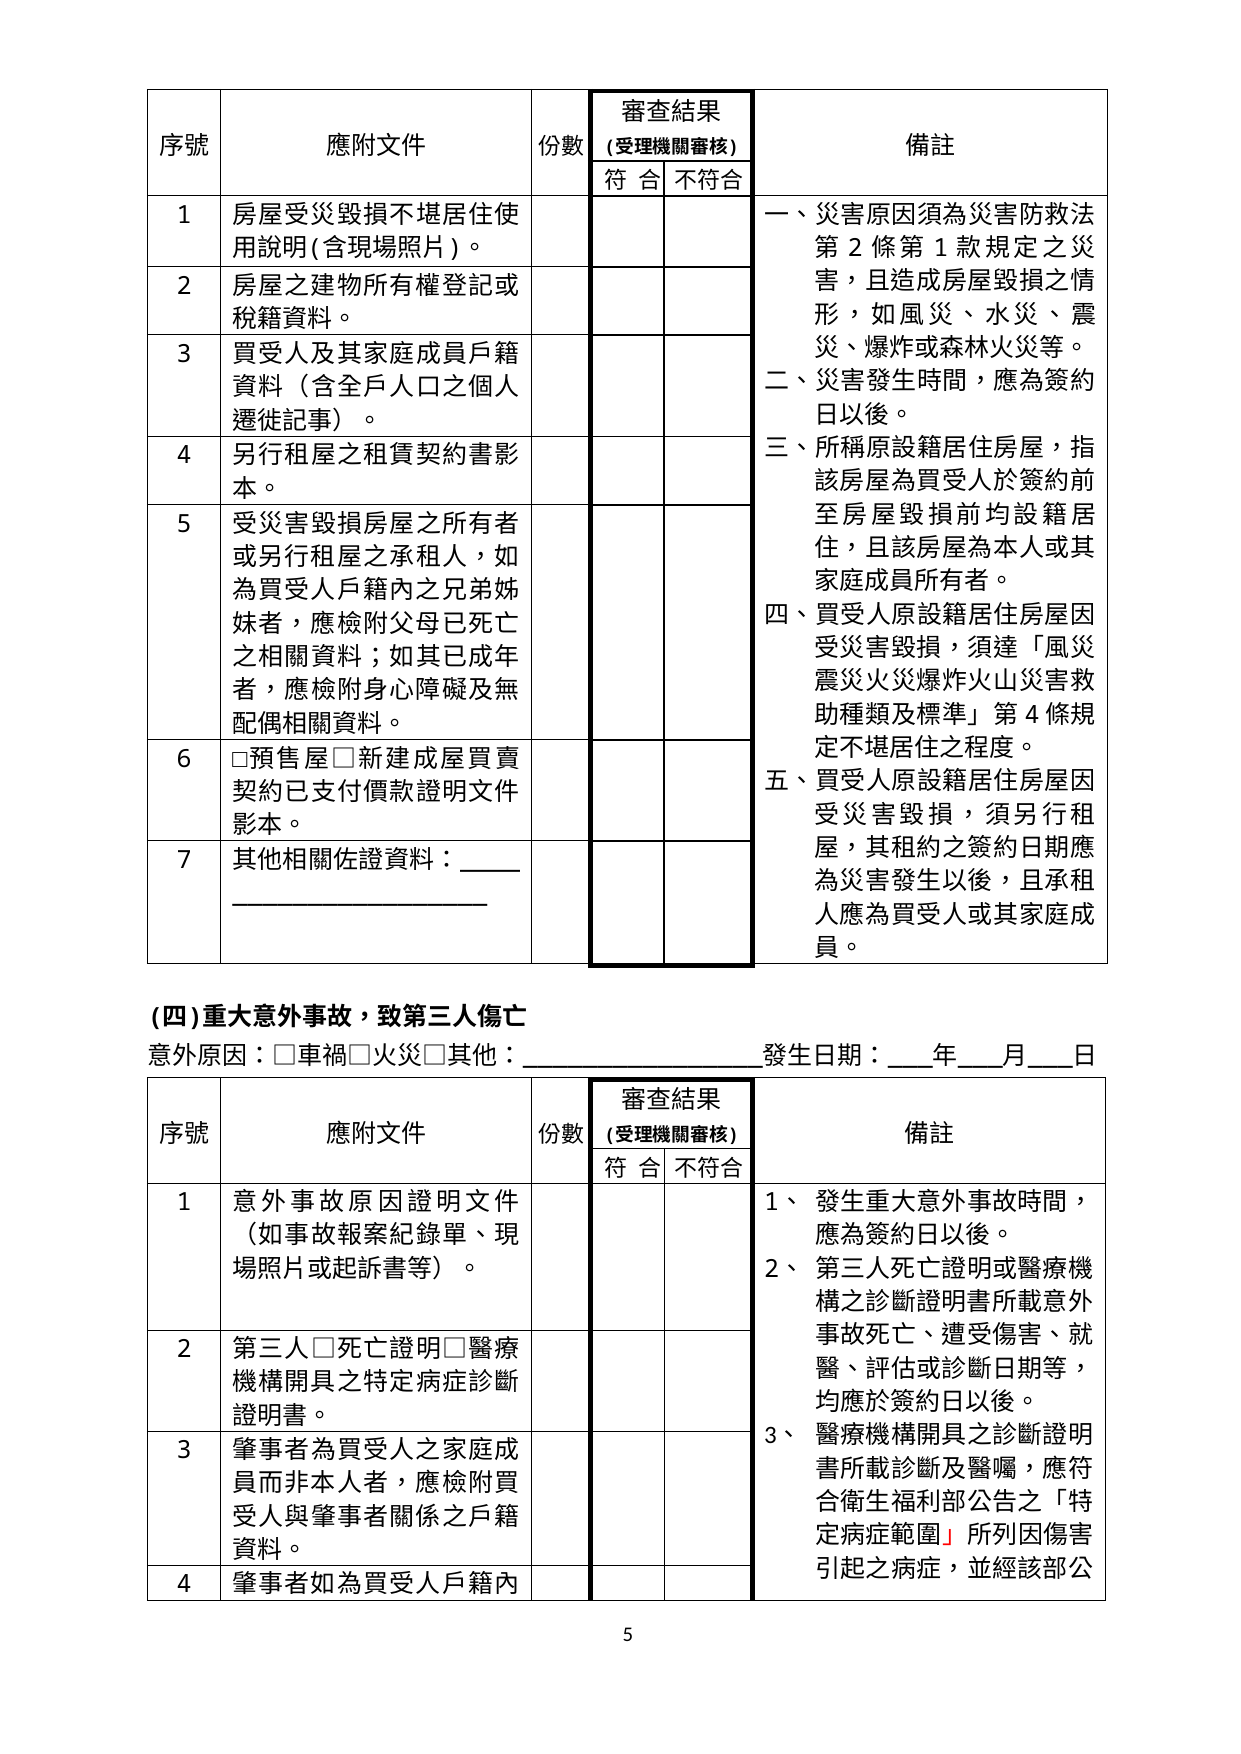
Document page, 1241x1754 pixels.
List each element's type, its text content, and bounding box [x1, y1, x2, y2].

table_cell [532, 267, 588, 334]
table_cell [593, 1432, 664, 1565]
table_cell [593, 1566, 664, 1599]
table_header 備註 [755, 1078, 1105, 1183]
table_cell [665, 336, 750, 436]
table_cell 3 [148, 1432, 220, 1565]
table_cell [593, 842, 663, 963]
table_cell 不符合 [665, 162, 750, 195]
text (四)重大意外事故，致第三人傷亡 [148, 993, 1107, 1032]
table_cell 2 [148, 267, 220, 334]
table_header 份數 [532, 90, 588, 195]
table_cell [532, 1432, 588, 1565]
table_cell 意外事故原因證明文件（如事故報案紀錄單、現場照片或起訴書等）。 [221, 1184, 531, 1330]
table_cell [593, 437, 663, 504]
table_cell 3 [148, 335, 220, 436]
table_cell [665, 437, 750, 504]
table_cell 一、災害原因須為災害防救法第2條第1款規定之災害，且造成房屋毀損之情形，如風災、水災、震災、爆炸或森林火災等。 二、災害發生時間，應為簽約日以後。 三、所稱原設籍居住房屋，指該房屋為買受人於簽約前至房屋毀損前均設籍居住，且該房屋為本人或其家庭成員所有者。 四、買受人原設籍居住房屋因受災害毀損，須達「風災震災火災爆炸火山災害救助種類及標準」第4條規定不堪居住之程度。 五、買受人原設籍居住房屋因受災害毀損，須另行租屋，其租約之簽約日期應為災害發生以後，且承租人應為買受人或其家庭成員。 [755, 196, 1107, 963]
table_cell 1 [148, 196, 220, 266]
table_cell [665, 1566, 750, 1599]
table_cell 受災害毀損房屋之所有者或另行租屋之承租人，如為買受人戶籍內之兄弟姊妹者，應檢附父母已死亡之相關資料；如其已成年者，應檢附身心障礙及無配偶相關資料。 [221, 505, 531, 739]
text 意外原因：□車禍□火災□其他：________________發生日期：___年___月___日 [148, 1032, 1107, 1072]
table_header 序號 [148, 1078, 220, 1183]
table_cell 不符合 [665, 1149, 750, 1183]
table_cell 買受人及其家庭成員戶籍資料（含全戶人口之個人遷徙記事）。 [221, 335, 531, 436]
table_header 份數 [532, 1078, 588, 1183]
table_cell [665, 1184, 750, 1330]
table_cell [532, 196, 588, 266]
table_cell 6 [148, 740, 220, 840]
table_cell 2 [148, 1331, 220, 1431]
table_header 備註 [755, 90, 1107, 195]
table_cell [532, 437, 588, 504]
table_cell [593, 197, 663, 266]
table_cell 4 [148, 1566, 220, 1599]
table_cell 房屋受災毀損不堪居住使用說明(含現場照片)。 [221, 196, 531, 266]
table_cell □預售屋□新建成屋買賣契約已支付價款證明文件影本。 [221, 740, 531, 840]
table_cell [665, 268, 750, 334]
table_header 審查結果 (受理機關審核) [593, 93, 750, 160]
table_cell [593, 268, 663, 334]
table_cell 4 [148, 437, 220, 504]
table_cell [665, 1432, 750, 1565]
table_cell 肇事者為買受人之家庭成員而非本人者，應檢附買受人與肇事者關係之戶籍資料。 [221, 1432, 531, 1565]
table_header 應附文件 [221, 90, 531, 195]
table_cell [593, 506, 663, 739]
table_cell [665, 1331, 750, 1431]
table_cell 1 [148, 1184, 220, 1330]
table_cell 房屋之建物所有權登記或稅籍資料。 [221, 267, 531, 334]
table_cell [665, 197, 750, 266]
table_cell 7 [148, 841, 220, 963]
table_cell 另行租屋之租賃契約書影本。 [221, 437, 531, 504]
table_cell [665, 842, 750, 963]
table_cell [665, 506, 750, 739]
table_cell [532, 335, 588, 436]
table_cell 其他相關佐證資料：_____________________ [221, 841, 531, 963]
table_cell [593, 1331, 664, 1431]
table_header 序號 [148, 90, 220, 195]
table_cell 符 合 [593, 162, 663, 195]
table_cell 發生重大意外事故時間，應為簽約日以後。 第三人死亡證明或醫療機構之診斷證明書所載意外事故死亡、遭受傷害、就醫、評估或診斷日期等，均應於簽約日以後。 醫療機構開具之診斷證明書所載診斷及醫囑，應符合衛生福利部公告之「特定病症範圍」所列因傷害引起之病症，並經該部公 [755, 1184, 1105, 1599]
table_cell [532, 1566, 588, 1599]
table_header 應附文件 [221, 1078, 531, 1183]
table_cell [532, 1331, 588, 1431]
table_cell [532, 841, 588, 963]
table_cell 第三人□死亡證明□醫療機構開具之特定病症診斷證明書。 [221, 1331, 531, 1431]
table_cell [532, 740, 588, 840]
table_cell [532, 1184, 588, 1330]
table_cell 符 合 [593, 1149, 664, 1183]
table_cell [665, 741, 750, 840]
table_header 審查結果 (受理機關審核) [593, 1082, 750, 1148]
table_cell [532, 505, 588, 739]
table_cell 5 [148, 505, 220, 739]
table_cell 肇事者如為買受人戶籍內 [221, 1566, 531, 1599]
table_cell [593, 336, 663, 436]
table_cell [593, 741, 663, 840]
table_cell [593, 1184, 664, 1330]
